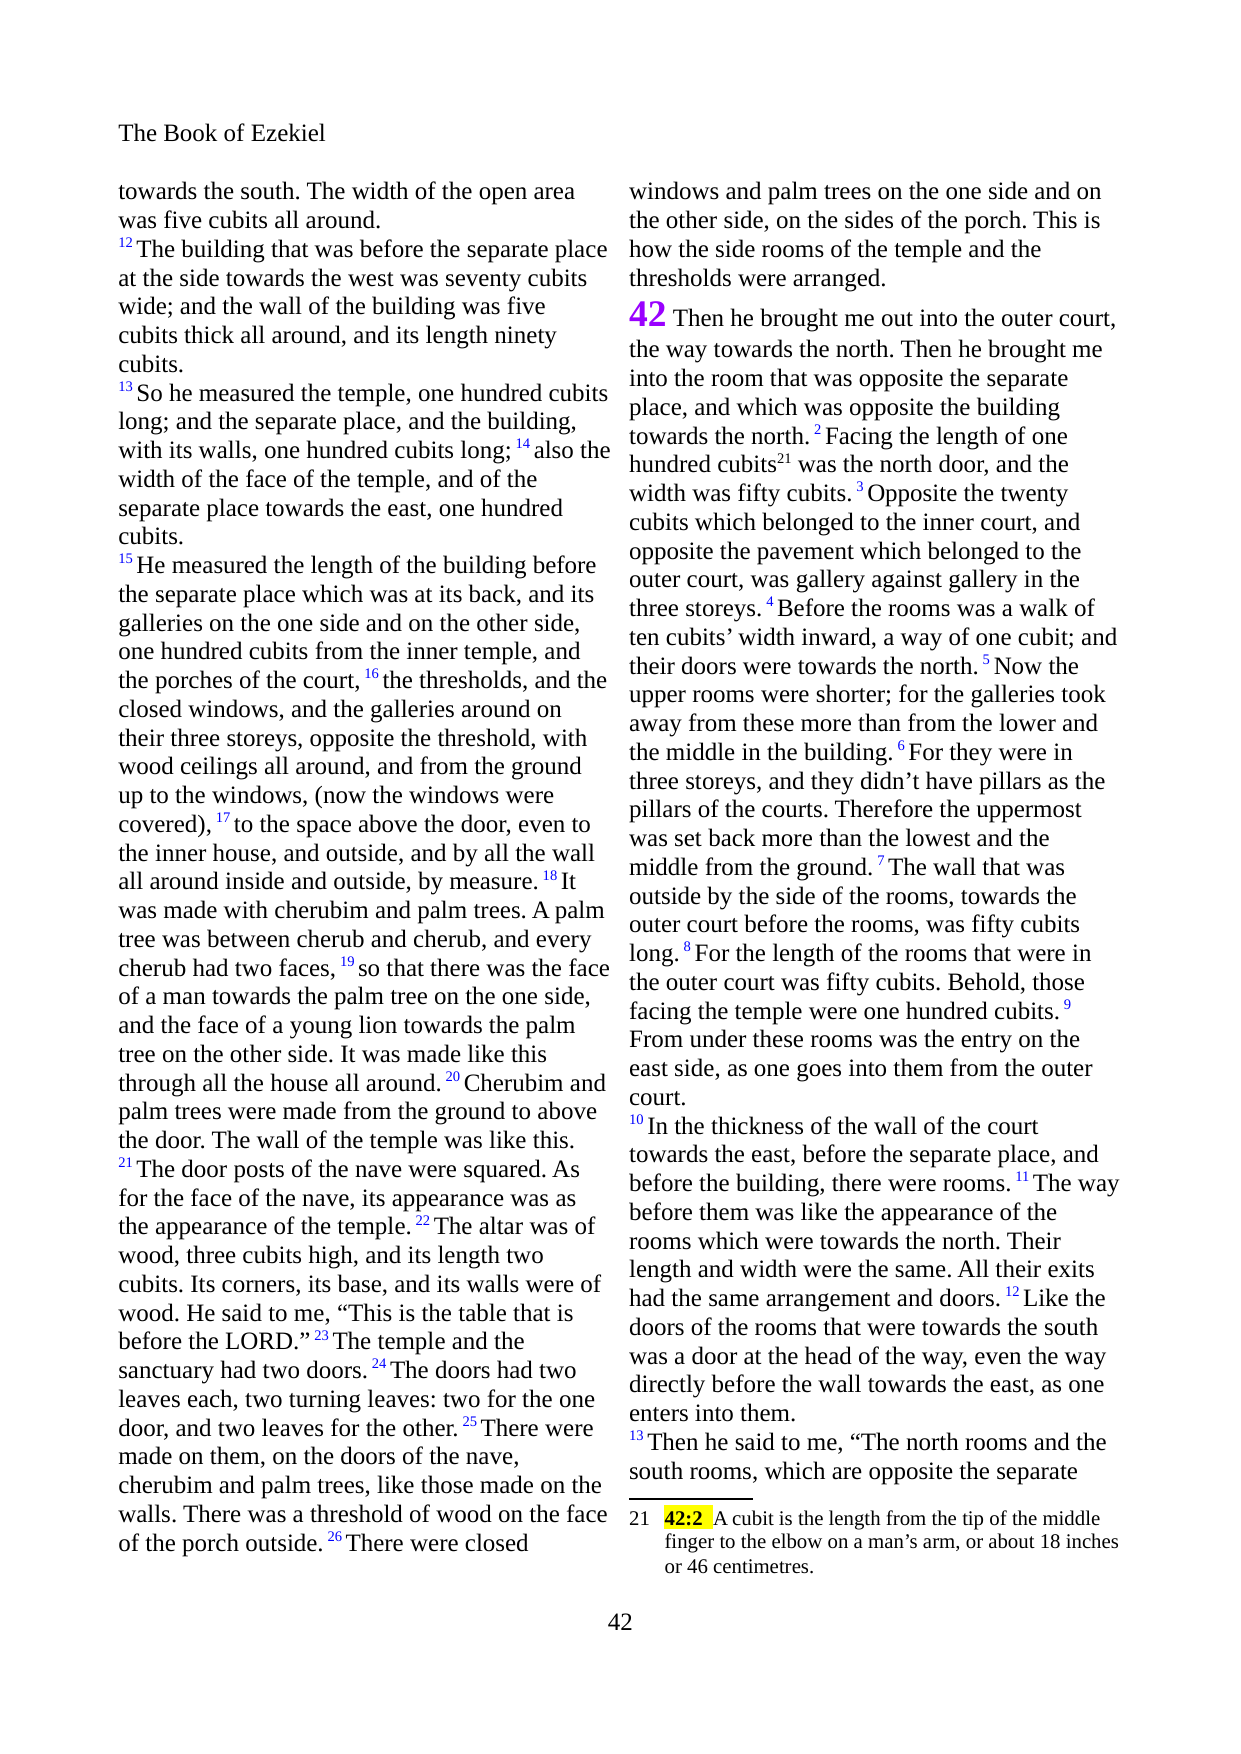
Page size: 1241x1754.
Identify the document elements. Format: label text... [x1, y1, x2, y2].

text 42 Then he brought me out into the outer court, the way towards the north. Then he brought me into the room that was opposite the separate place, and which was opposite the building towards the north. 2 Facing the length of one hundred cubits was the north door, and the width was fifty cubits. 3 Opposite the twenty cubits which belonged to the inner court, and opposite the pavement which belonged to the outer court, was gallery against gallery in the three storeys. 4 Before the rooms was a walk of ten cubits’ width inward, a way of one cubit; and their doors were towards the north. 5 Now the upper rooms were shorter; for the galleries took away from these more than from the lower and the middle in the building. 6 For they were in three storeys, and they didn’t have pillars as the pillars of the courts. Therefore the uppermost was set back more than the lowest and the middle from the ground. 7 The wall that was outside by the side of the rooms, towards the outer court before the rooms, was fifty cubits long. 8 For the length of the rooms that were in the outer court was fifty cubits. Behold, those facing the temple were one hundred cubits. 9 From under these rooms was the entry on the east side, as one goes into them from the outer court. [629, 291, 1122, 1111]
text 15 He measured the length of the building before the separate place which was at its back, and its galleries on the one side and on the other side, one hundred cubits from the inner temple, and the porches of the court, 16 the thresholds, and the closed windows, and the galleries around on their three storeys, opposite the threshold, with wood ceilings all around, and from the ground up to the windows, (now the windows were covered), 17 to the space above the door, even to the inner house, and outside, and by all the wall all around inside and outside, by measure. 18 It was made with cherubim and palm trees. A palm tree was between cherub and cherub, and every cherub had two faces, 19 so that there was the face of a man towards the palm tree on the one side, and the face of a young lion towards the palm tree on the other side. It was made like this through all the house all around. 20 Cherubim and palm trees were made from the ground to above the door. The wall of the temple was like this. [118, 550, 611, 1154]
text 13 Then he said to me, “The north rooms and the south rooms, which are opposite the separate [629, 1427, 1122, 1484]
text 42:2 A cubit is the length from the tip of the middle finger to the elbow on a man’s arm, or about 18 inches or 46 centimetres. [629, 1505, 1122, 1578]
text 13 So he measured the temple, one hundred cubits long; and the separate place, and the building, with its walls, one hundred cubits long; 14 also the width of the face of the temple, and of the separate place towards the east, one hundred cubits. [118, 378, 611, 550]
text windows and palm trees on the one side and on the other side, on the sides of the porch. This is how the side rooms of the temple and the thresholds were arranged. [629, 176, 1122, 291]
text 21 The door posts of the nave were squared. As for the face of the nave, its appearance was as the appearance of the temple. 22 The altar was of wood, three cubits high, and its length two cubits. Its corners, its base, and its walls were of wood. He said to me, “This is the table that is before the LORD.” 23 The temple and the sanctuary had two doors. 24 The doors had two leaves each, two turning leaves: two for the one door, and two leaves for the other. 25 There were made on them, on the doors of the nave, cherubim and palm trees, like those made on the walls. There was a threshold of wood on the face of the porch outside. 26 There were closed [118, 1154, 611, 1556]
text 12 The building that was before the separate place at the side towards the west was seventy cubits wide; and the wall of the building was five cubits thick all around, and its length ninety cubits. [118, 234, 611, 378]
text 10 In the thickness of the wall of the court towards the east, before the separate place, and before the building, there were rooms. 11 The way before them was like the appearance of the rooms which were towards the north. Their length and width were the same. All their exits had the same arrangement and doors. 12 Like the doors of the rooms that were towards the south was a door at the head of the way, even the way directly before the wall towards the east, as one enters into them. [629, 1111, 1122, 1427]
text towards the south. The width of the open area was five cubits all around. [118, 176, 611, 234]
